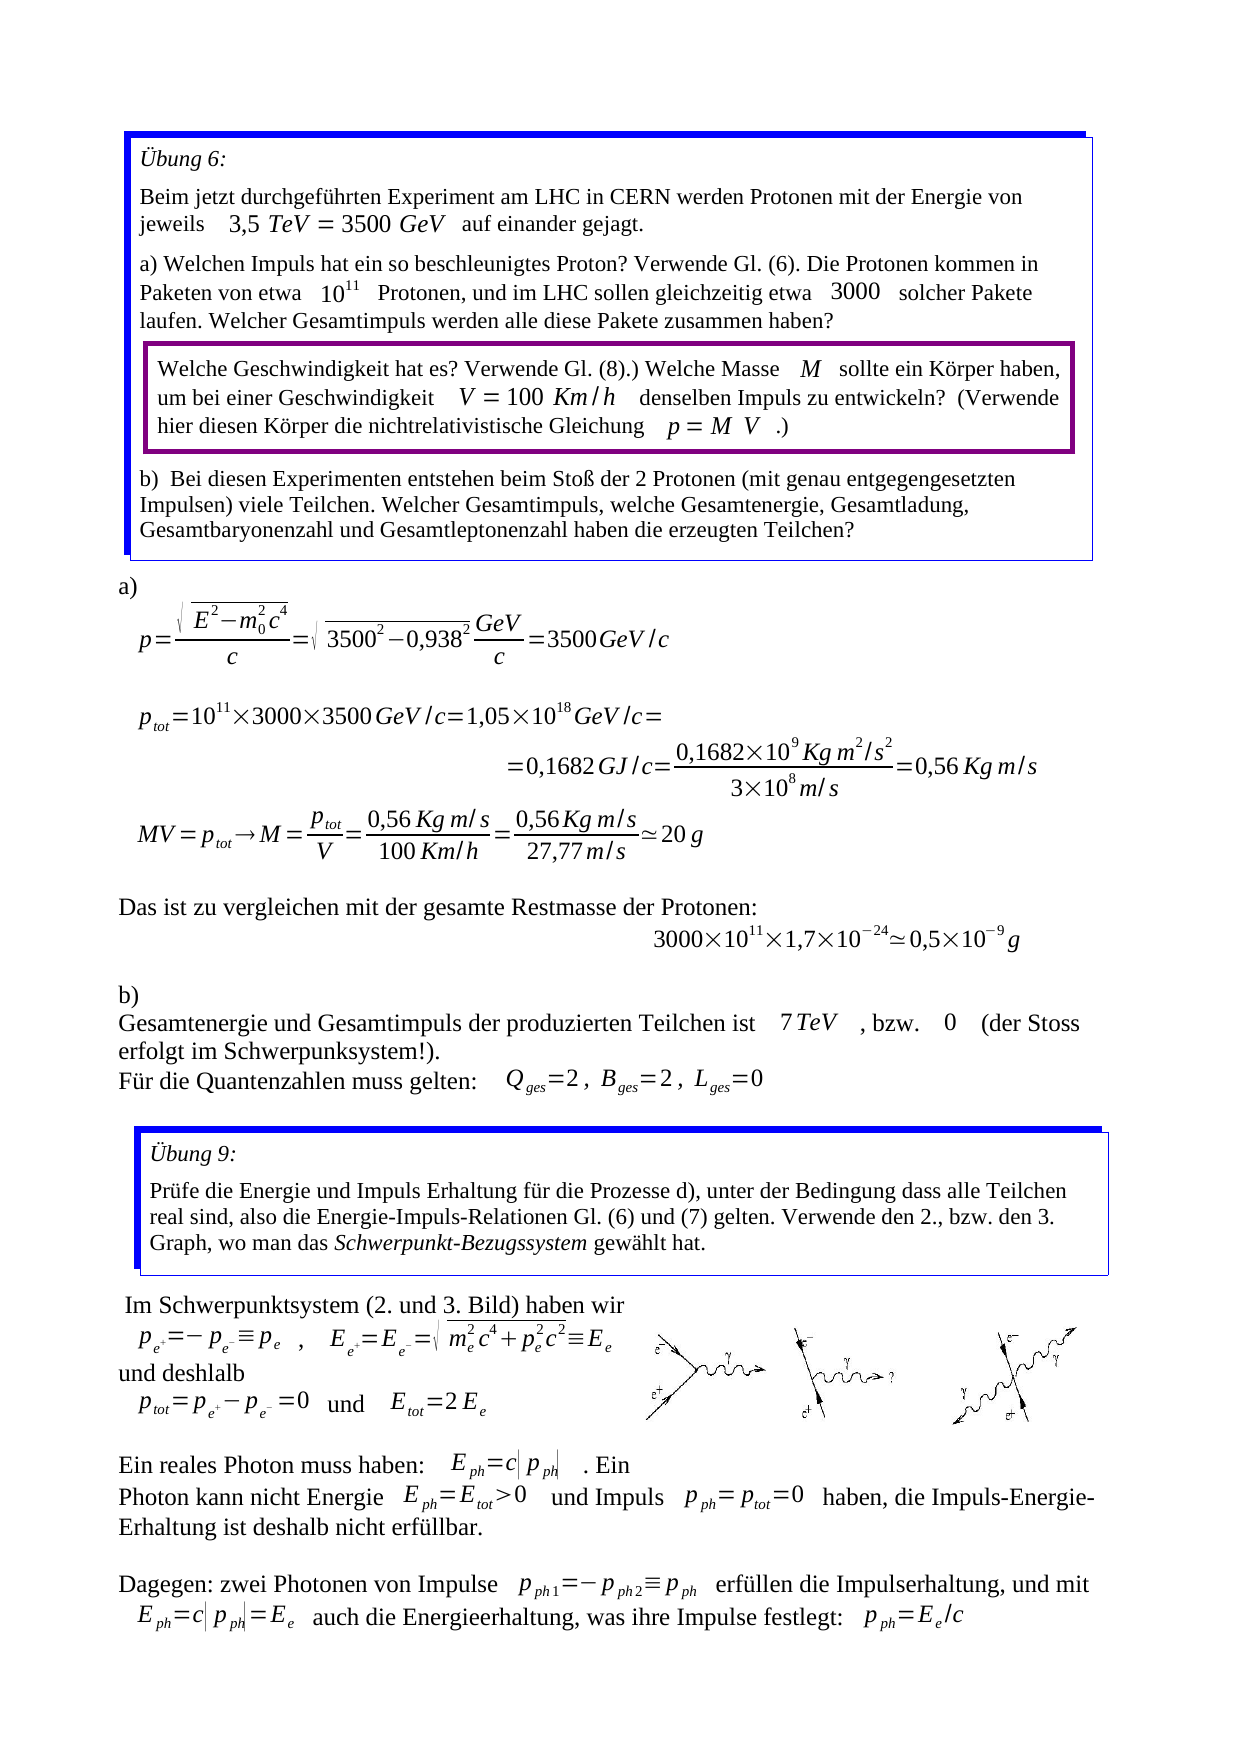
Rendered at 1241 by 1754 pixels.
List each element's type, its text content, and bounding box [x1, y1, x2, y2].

text a) [118, 118, 1122, 600]
text und [118, 1387, 645, 1421]
text b) [118, 981, 1122, 1008]
text Im Schwerpunktsystem (2. und 3. Bild) haben wir, und deshlalb [118, 1291, 645, 1387]
text Dagegen: zwei Photonen von Impulseerfüllen die Impulserhaltung, und mitauch die Energieerhaltung, was ihre Impulse festlegt: [118, 1568, 1122, 1633]
text Ein reales Photon muss haben: . Ein Photon kann nicht Energie und Impulshaben, die Impuls-Energie-Erhaltung ist deshalb nicht erfüllbar. [118, 1449, 1122, 1541]
text b) Bei diesen Experimenten entstehen beim Stoß der 2 Protonen (mit genau entgegengesetzten Impulsen) viele Teilchen. Welcher Gesamtimpuls, welche Gesamtenergie, Gesamtladung, Gesamtbaryonenzahl und Gesamtleptonenzahl haben die erzeugten Teilchen? [139, 346, 1083, 543]
text Übung 6: [139, 146, 1083, 172]
text Das ist zu vergleichen mit der gesamte Restmasse der Protonen: [118, 893, 1122, 953]
text Prüfe die Energie und Impuls Erhaltung für die Prozesse d), unter der Bedingung dass alle Teilchen real sind, also die Energie-Impuls-Relationen Gl. (6) und (7) gelten. Verwende den 2., bzw. den 3. Graph, wo man das Schwerpunkt-Bezugssystem gewählt hat. [149, 1178, 1099, 1255]
text Gesamtenergie und Gesamtimpuls der produzierten Teilchen ist , bzw. (der Stoss erfolgt im Schwerpunksystem!). [118, 1008, 1122, 1065]
text Übung 9: [149, 1140, 1099, 1166]
picture [645, 1326, 1077, 1425]
text [1105, 1291, 1122, 1387]
text a) Welchen Impuls hat ein so beschleunigtes Proton? Verwende Gl. (6). Die Protonen kommen in Paketen von etwaProtonen, und im LHC sollen gleichzeitig etwasolcher Pakete laufen. Welcher Gesamtimpuls werden alle diese Pakete zusammen haben? [139, 251, 1083, 334]
text Für die Quantenzahlen muss gelten: [118, 1065, 1122, 1097]
text Beim jetzt durchgeführten Experiment am LHC in CERN werden Protonen mit der Energie von jeweils auf einander gejagt. [139, 184, 1083, 238]
text [1105, 1387, 1122, 1421]
text Welche Geschwindigkeit hat es? Verwende Gl. (8).) Welche Massesollte ein Körper haben, um bei einer Geschwindigkeit denselben Impuls zu entwickeln? (Verwende hier diesen Körper die nichtrelativistische Gleichung.) [157, 355, 1061, 440]
